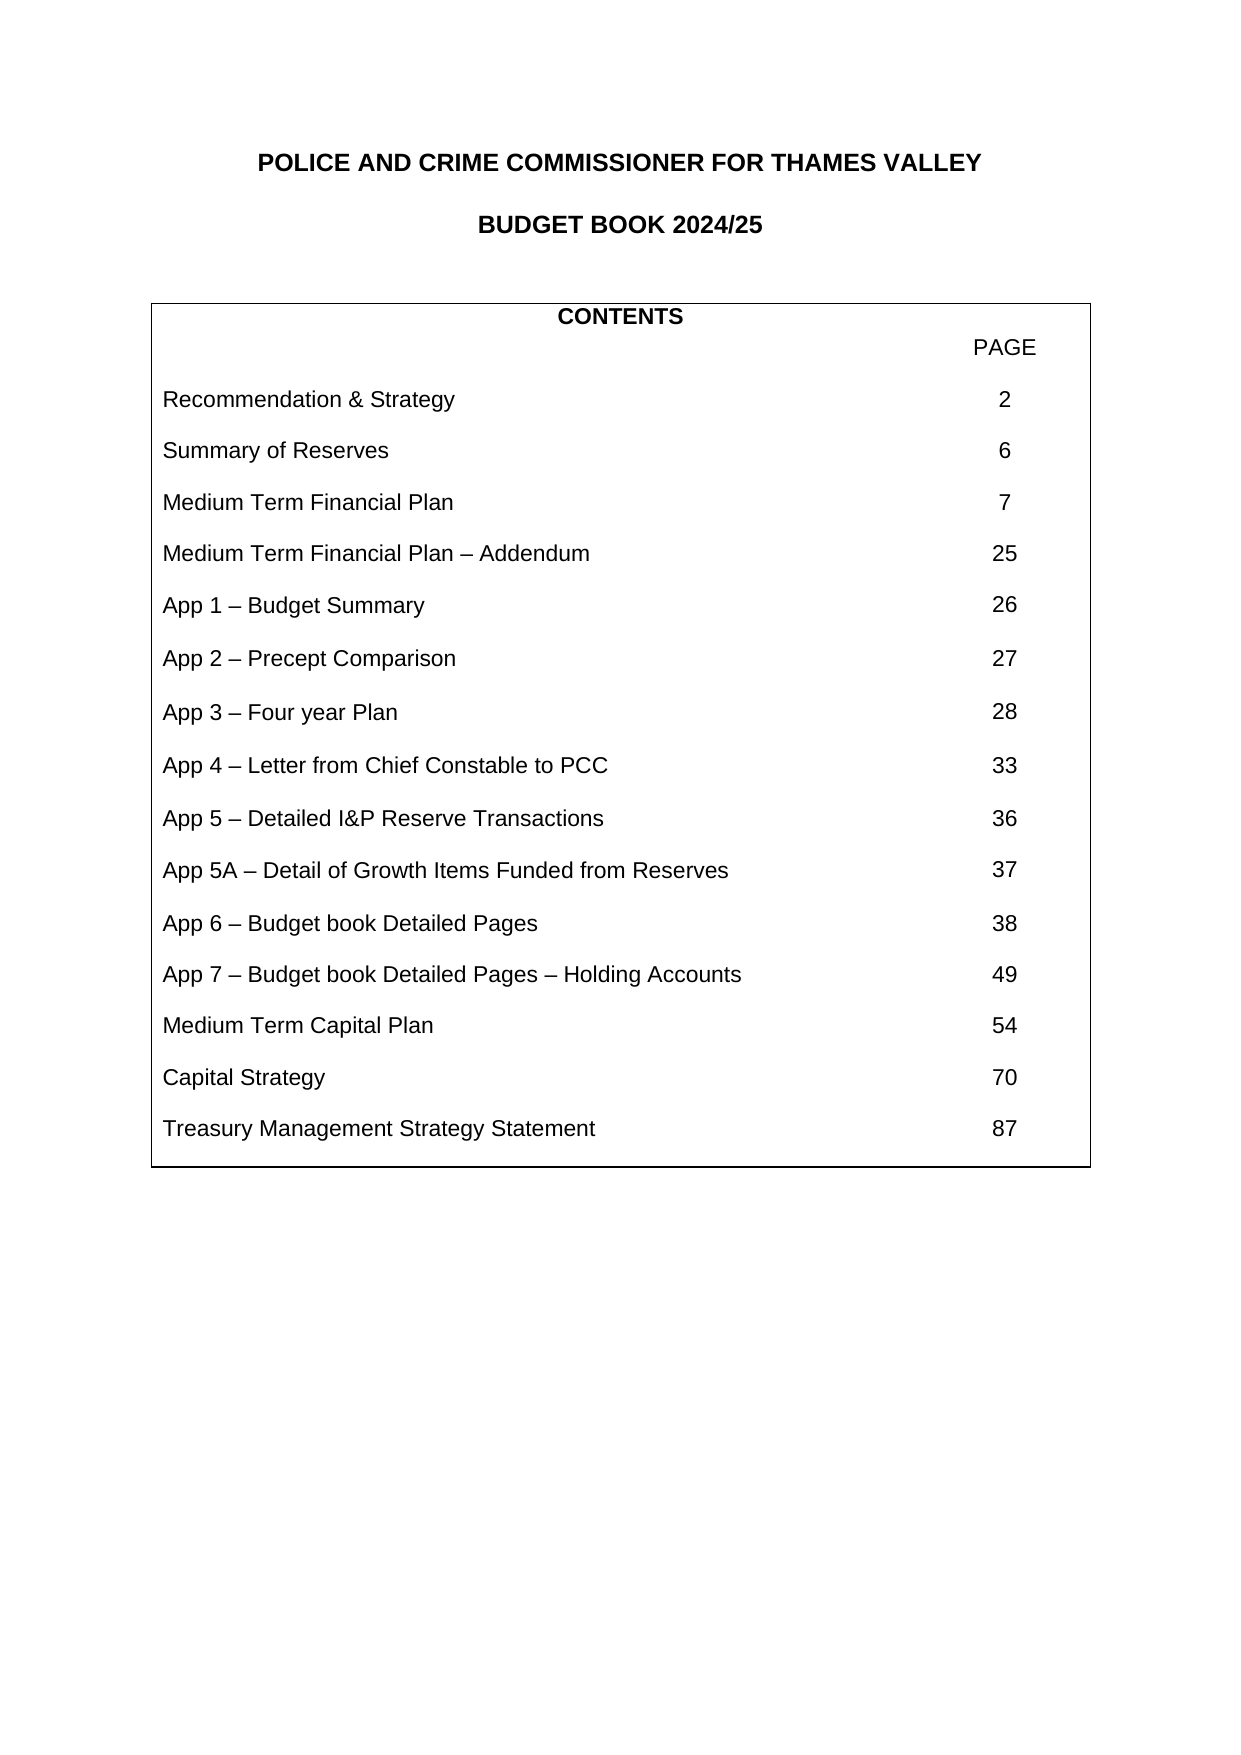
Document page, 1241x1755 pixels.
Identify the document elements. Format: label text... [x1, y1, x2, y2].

table_cell Capital Strategy [152, 1051, 867, 1103]
table_cell App 5A – Detail of Growth Items Funded from Reserves [152, 844, 867, 897]
table_cell 54 [867, 1000, 1090, 1051]
table_cell 37 [867, 844, 1090, 897]
table_cell App 2 – Precept Comparison [152, 632, 867, 685]
table_cell 26 [867, 579, 1090, 632]
table_cell 38 [867, 897, 1090, 949]
table_cell App 3 – Four year Plan [152, 685, 867, 739]
table_cell 36 [867, 792, 1090, 844]
table_cell 6 [867, 425, 1090, 477]
table_cell 87 [867, 1103, 1090, 1166]
table_cell App 5 – Detailed I&P Reserve Transactions [152, 792, 867, 844]
table_cell Summary of Reserves [152, 425, 867, 477]
table_cell Medium Term Financial Plan [152, 477, 867, 528]
table_header CONTENTS [152, 304, 867, 331]
subtitle POLICE AND CRIME COMMISSIONER FOR THAMES VALLEY BUDGET BOOK 2024/25 [257, 148, 984, 238]
table_cell Recommendation & Strategy [152, 373, 867, 425]
table_cell 33 [867, 739, 1090, 792]
table_cell App 7 – Budget book Detailed Pages – Holding Accounts [152, 949, 867, 1000]
table_cell Medium Term Financial Plan – Addendum [152, 528, 867, 579]
table_cell App 4 – Letter from Chief Constable to PCC [152, 739, 867, 792]
table_cell 28 [867, 685, 1090, 739]
table_cell 25 [867, 528, 1090, 579]
table_cell 70 [867, 1051, 1090, 1103]
table_header [867, 304, 1090, 331]
table_cell App 6 – Budget book Detailed Pages [152, 897, 867, 949]
table_cell [152, 331, 867, 373]
table_cell PAGE [867, 331, 1090, 373]
table_cell 7 [867, 477, 1090, 528]
table_cell App 1 – Budget Summary [152, 579, 867, 632]
table_cell Medium Term Capital Plan [152, 1000, 867, 1051]
table_cell 27 [867, 632, 1090, 685]
table_cell 49 [867, 949, 1090, 1000]
table_cell 2 [867, 373, 1090, 425]
table_cell Treasury Management Strategy Statement [152, 1103, 867, 1166]
